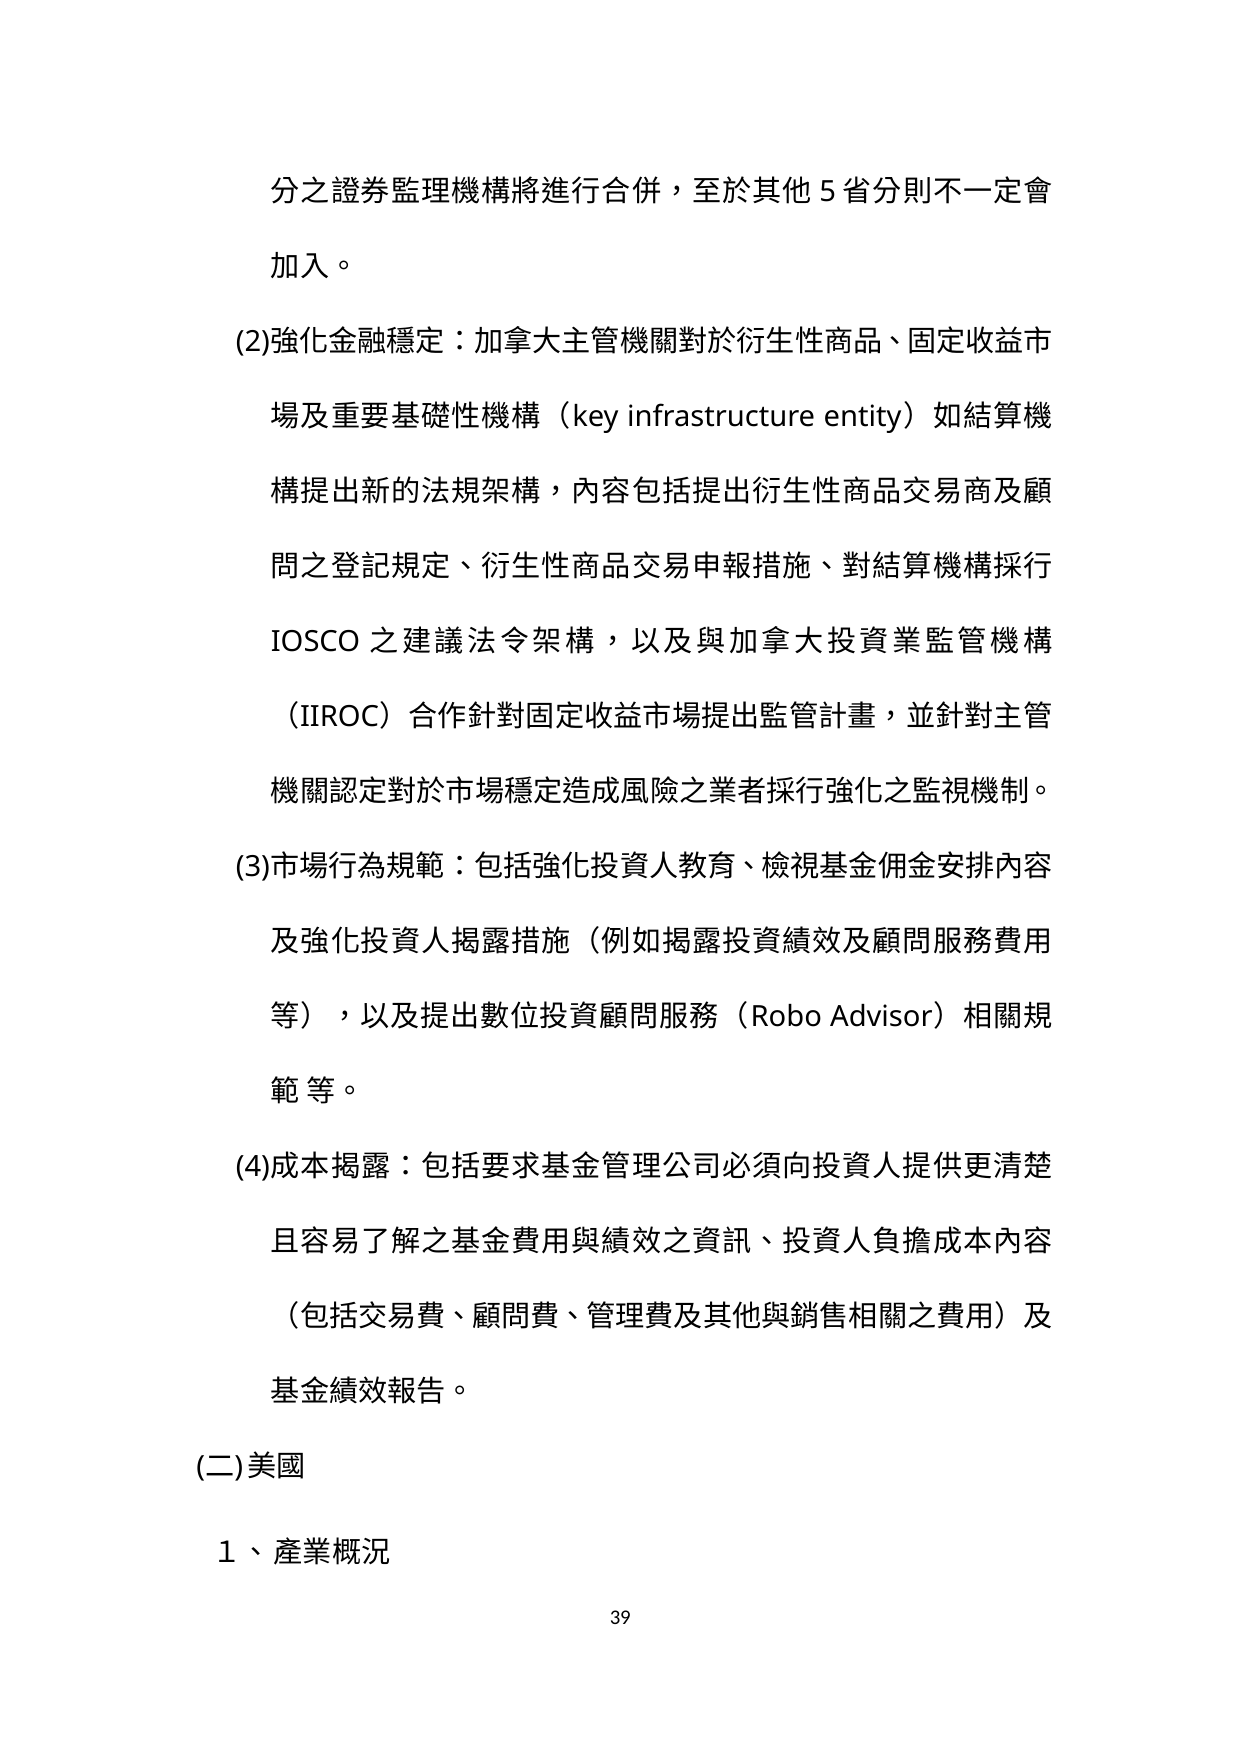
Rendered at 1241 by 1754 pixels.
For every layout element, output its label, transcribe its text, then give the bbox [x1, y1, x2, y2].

text (3)市場行為規範：包括強化投資人教育、檢視基金佣金安排內容及強化投資人揭露措施（例如揭露投資績效及顧問服務費用等），以及提出數位投資顧問服務（Robo Advisor）相關規範 等。 [236, 826, 1053, 1126]
text 分之證券監理機構將進行合併，至於其他5省分則不一定會加入。 [236, 151, 1053, 301]
text (4)成本揭露：包括要求基金管理公司必須向投資人提供更清楚且容易了解之基金費用與績效之資訊、投資人負擔成本內容（包括交易費、顧問費、管理費及其他與銷售相關之費用）及基金績效報告。 [236, 1126, 1053, 1426]
list 美國 [196, 1426, 1053, 1501]
text (2)強化金融穩定：加拿大主管機關對於衍生性商品、固定收益市場及重要基礎性機構（key infrastructure entity）如結算機構提出新的法規架構，內容包括提出衍生性商品交易商及顧問之登記規定、衍生性商品交易申報措施、對結算機構採行IOSCO之建議法令架構，以及與加拿大投資業監管機構（IIROC）合作針對固定收益市場提出監管計畫，並針對主管機關認定對於市場穩定造成風險之業者採行強化之監視機制。 [236, 301, 1053, 826]
list 產業概況 [212, 1519, 1053, 1574]
